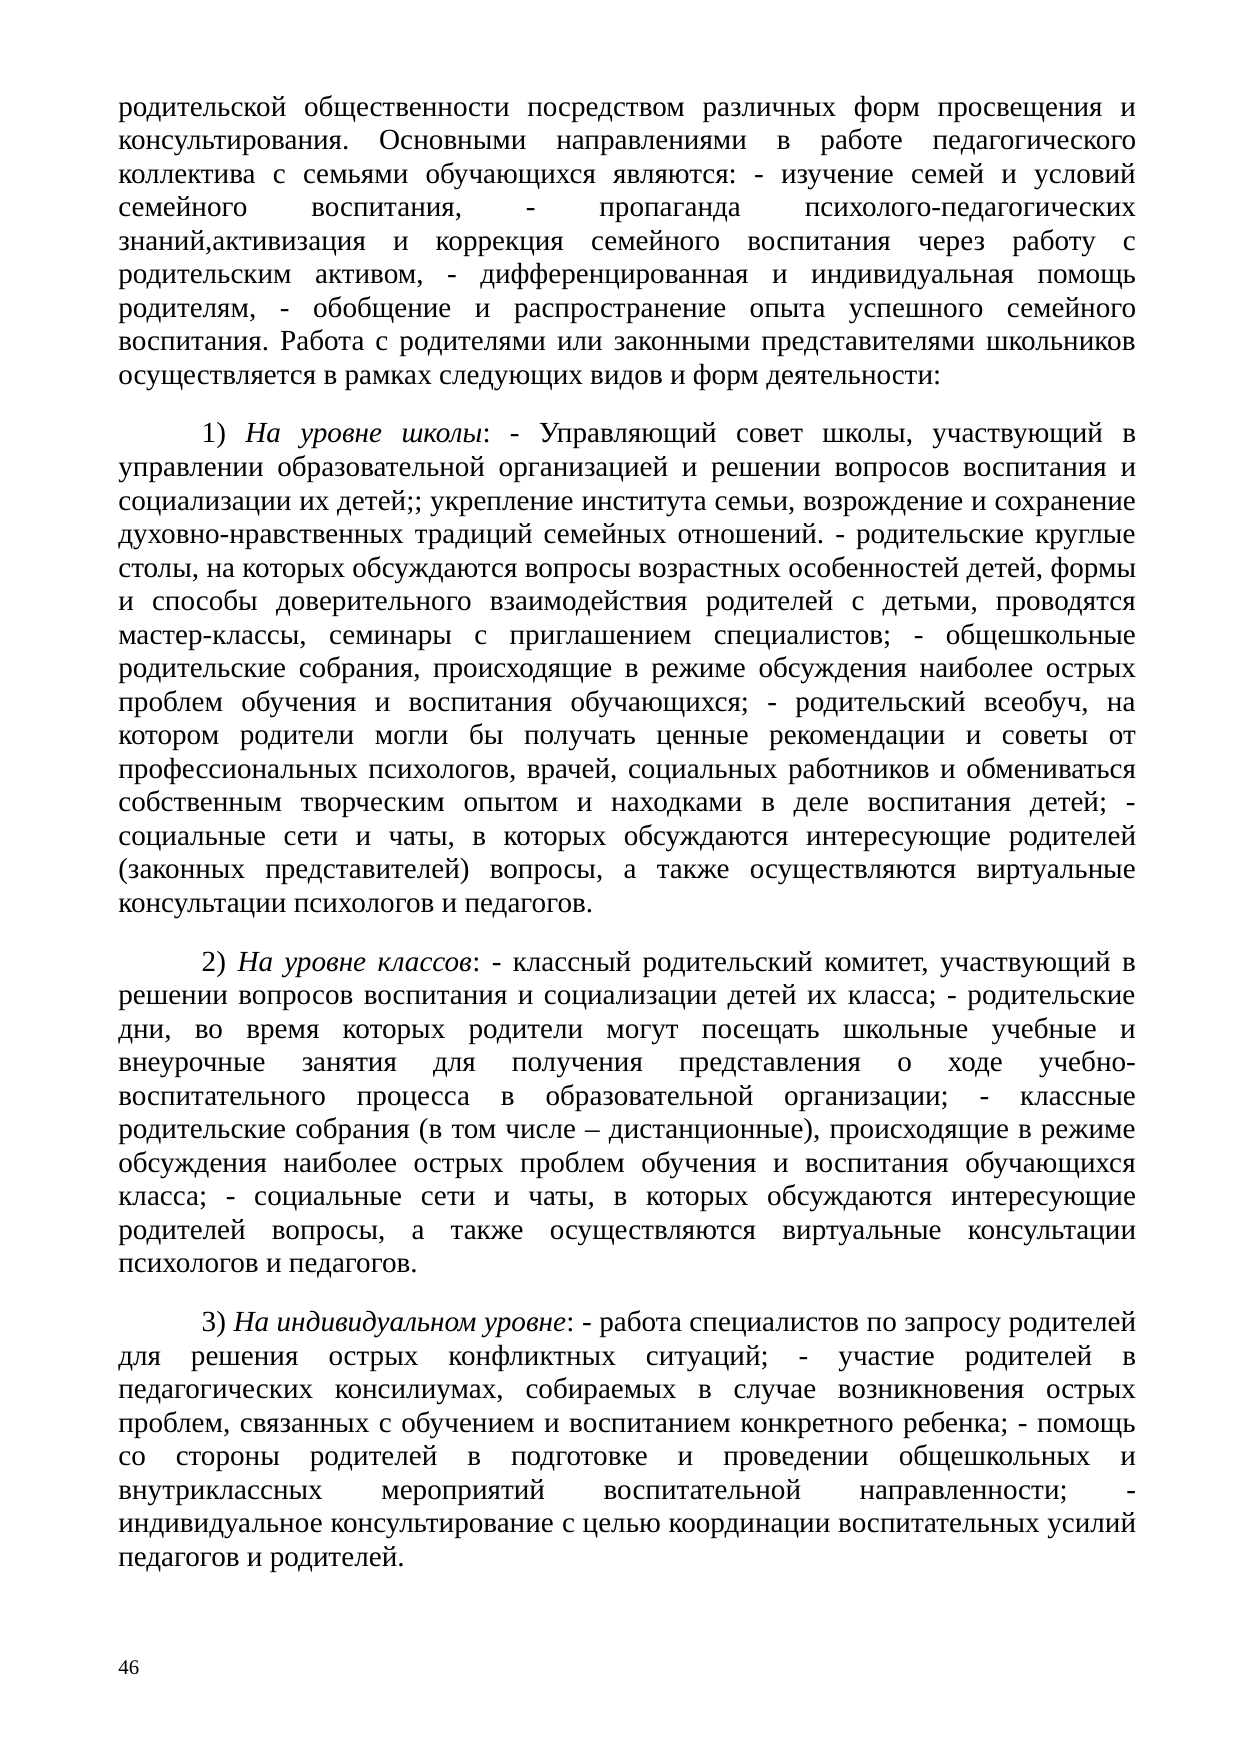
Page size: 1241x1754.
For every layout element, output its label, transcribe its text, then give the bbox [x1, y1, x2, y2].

text 3) На индивидуальном уровне: - работа специалистов по запросу родителей для решения острых конфликтных ситуаций; - участие родителей в педагогических консилиумах, собираемых в случае возникновения острых проблем, связанных с обучением и воспитанием конкретного ребенка; - помощь со стороны родителей в подготовке и проведении общешкольных и внутриклассных мероприятий воспитательной направленности; - индивидуальное консультирование c целью координации воспитательных усилий педагогов и родителей. [118, 1304, 1137, 1572]
text 1) На уровне школы: - Управляющий совет школы, участвующий в управлении образовательной организацией и решении вопросов воспитания и социализации их детей;; укрепление института семьи, возрождение и сохранение духовно-нравственных традиций семейных отношений. - родительские круглые столы, на которых обсуждаются вопросы возрастных особенностей детей, формы и способы доверительного взаимодействия родителей с детьми, проводятся мастер-классы, семинары с приглашением специалистов; - общешкольные родительские собрания, происходящие в режиме обсуждения наиболее острых проблем обучения и воспитания обучающихся; - родительский всеобуч, на котором родители могли бы получать ценные рекомендации и советы от профессиональных психологов, врачей, социальных работников и обмениваться собственным творческим опытом и находками в деле воспитания детей; - социальные сети и чаты, в которых обсуждаются интересующие родителей (законных представителей) вопросы, а также осуществляются виртуальные консультации психологов и педагогов. [118, 416, 1137, 919]
text 2) На уровне классов: - классный родительский комитет, участвующий в решении вопросов воспитания и социализации детей их класса; - родительские дни, во время которых родители могут посещать школьные учебные и внеурочные занятия для получения представления о ходе учебно-воспитательного процесса в образовательной организации; - классные родительские собрания (в том числе – дистанционные), происходящие в режиме обсуждения наиболее острых проблем обучения и воспитания обучающихся класса; - социальные сети и чаты, в которых обсуждаются интересующие родителей вопросы, а также осуществляются виртуальные консультации психологов и педагогов. [118, 944, 1137, 1279]
text родительской общественности посредством различных форм просвещения и консультирования. Основными направлениями в работе педагогического коллектива с семьями обучающихся являются: - изучение семей и условий семейного воспитания, - пропаганда психолого-педагогических знаний,активизация и коррекция семейного воспитания через работу с родительским активом, - дифференцированная и индивидуальная помощь родителям, - обобщение и распространение опыта успешного семейного воспитания. Работа с родителями или законными представителями школьников осуществляется в рамках следующих видов и форм деятельности: [118, 89, 1137, 391]
